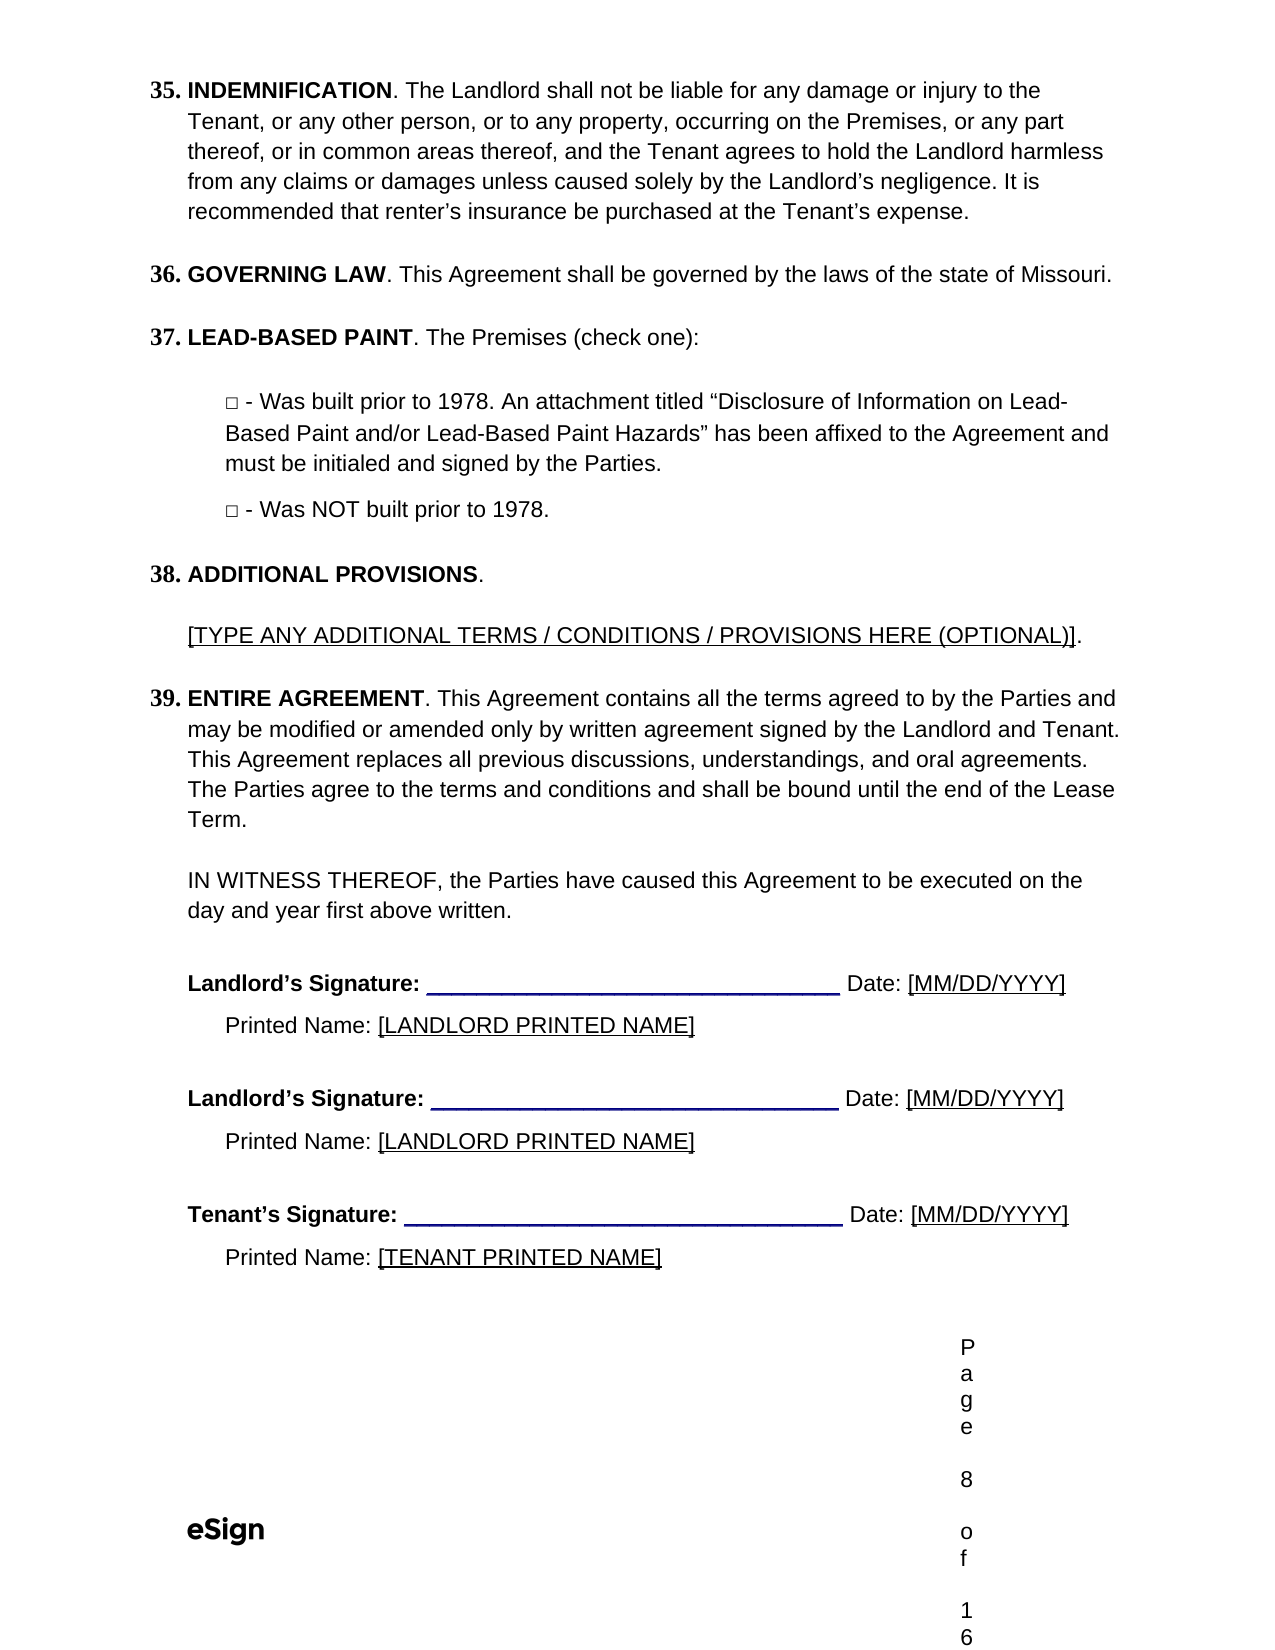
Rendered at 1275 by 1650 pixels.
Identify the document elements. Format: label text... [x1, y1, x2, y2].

list ADDITIONAL PROVISIONS. [150, 559, 1125, 588]
list LEAD-BASED PAINT. The Premises (check one): [150, 322, 1125, 351]
subtitle Printed Name: [LANDLORD PRINTED NAME] [225, 1128, 1125, 1154]
subtitle Landlord’s Signature: _________________________________ Date: [MM/DD/YYYY] [187, 970, 1125, 996]
list [TYPE ANY ADDITIONAL TERMS / CONDITIONS / PROVISIONS HERE (OPTIONAL)]. [187, 622, 1125, 649]
list INDEMNIFICATION. The Landlord shall not be liable for any damage or injury to the Tenant, or any other person, or to any property, occurring on the Premises, or any part thereof, or in common areas thereof, and the Tenant agrees to hold the Landlord harmless from any claims or damages unless caused solely by the Landlord’s negligence. It is recommended that renter’s insurance be purchased at the Tenant’s expense. [150, 75, 1125, 224]
subtitle Tenant’s Signature: ___________________________________ Date: [MM/DD/YYYY] [187, 1201, 1125, 1227]
subtitle Landlord’s Signature: ________________________________ Date: [MM/DD/YYYY] [187, 1085, 1125, 1112]
list ☐ - Was built prior to 1978. An attachment titled “Disclosure of Information on Lead-Based Paint and/or Lead-Based Paint Hazards” has been affixed to the Agreement and must be initialed and signed by the Parties. [225, 385, 1125, 477]
subtitle Printed Name: [LANDLORD PRINTED NAME] [225, 1012, 1125, 1039]
list IN WITNESS THEREOF, the Parties have caused this Agreement to be executed on the day and year first above written. [187, 867, 1125, 923]
list GOVERNING LAW. This Agreement shall be governed by the laws of the state of Missouri. [150, 259, 1125, 287]
subtitle Printed Name: [TENANT PRINTED NAME] [225, 1244, 1125, 1270]
list ENTIRE AGREEMENT. This Agreement contains all the terms agreed to by the Parties and may be modified or amended only by written agreement signed by the Landlord and Tenant. This Agreement replaces all previous discussions, understandings, and oral agreements. The Parties agree to the terms and conditions and shall be bound until the end of the Lease Term. [150, 683, 1125, 832]
list ☐ - Was NOT built prior to 1978. [225, 493, 1125, 524]
